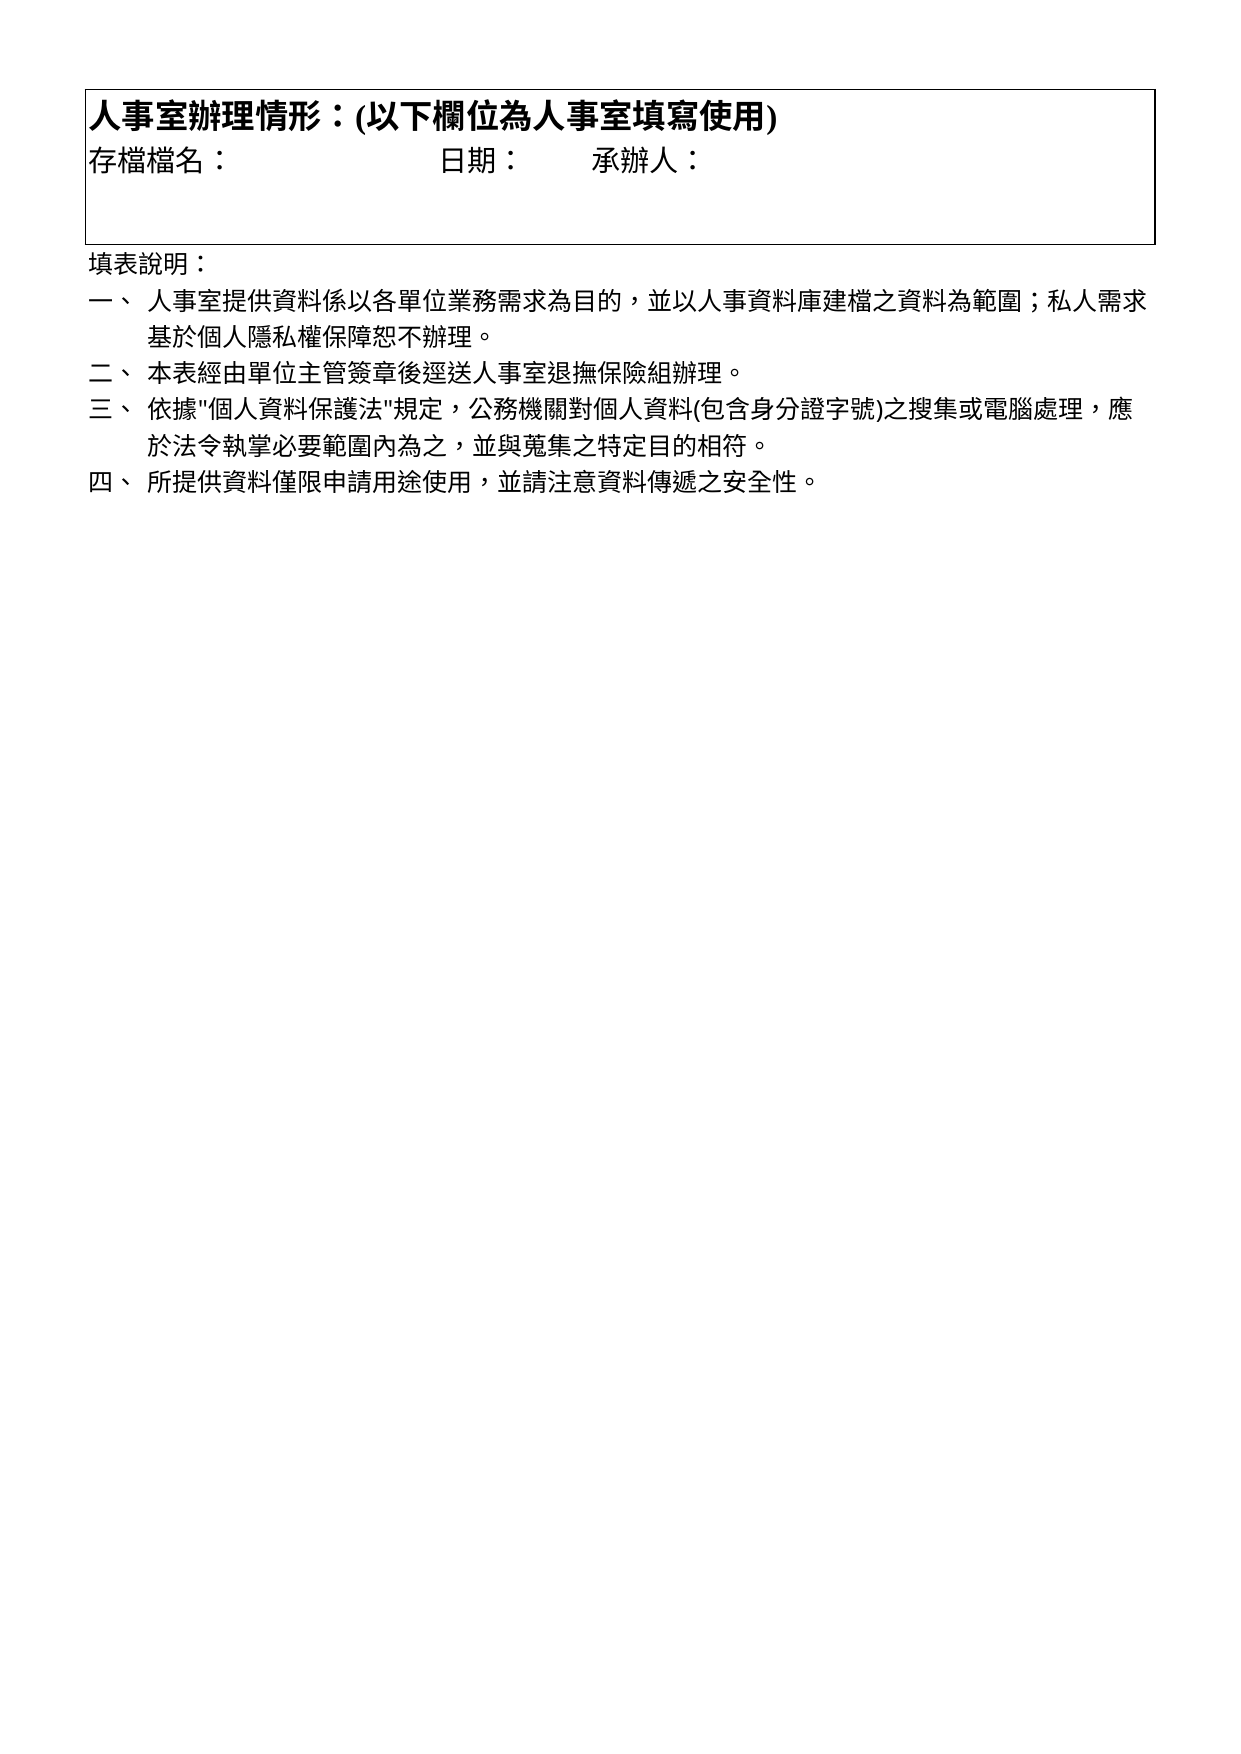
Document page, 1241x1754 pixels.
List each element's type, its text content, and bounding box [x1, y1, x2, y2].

list 本表經由單位主管簽章後逕送人事室退撫保險組辦理。 [89, 354, 1152, 390]
list 依據"個人資料保護法"規定，公務機關對個人資料(包含身分證字號)之搜集或電腦處理，應於法令執掌必要範圍內為之，並與蒐集之特定目的相符。 [89, 390, 1152, 462]
table_cell 人事室辦理情形：(以下欄位為人事室填寫使用) 存檔檔名： 日期： 承辦人： [86, 90, 1154, 244]
list 所提供資料僅限申請用途使用，並請注意資料傳遞之安全性。 [89, 462, 1152, 499]
list 人事室提供資料係以各單位業務需求為目的，並以人事資料庫建檔之資料為範圍；私人需求基於個人隱私權保障恕不辦理。 [89, 281, 1152, 354]
text 填表說明： [89, 245, 1152, 281]
